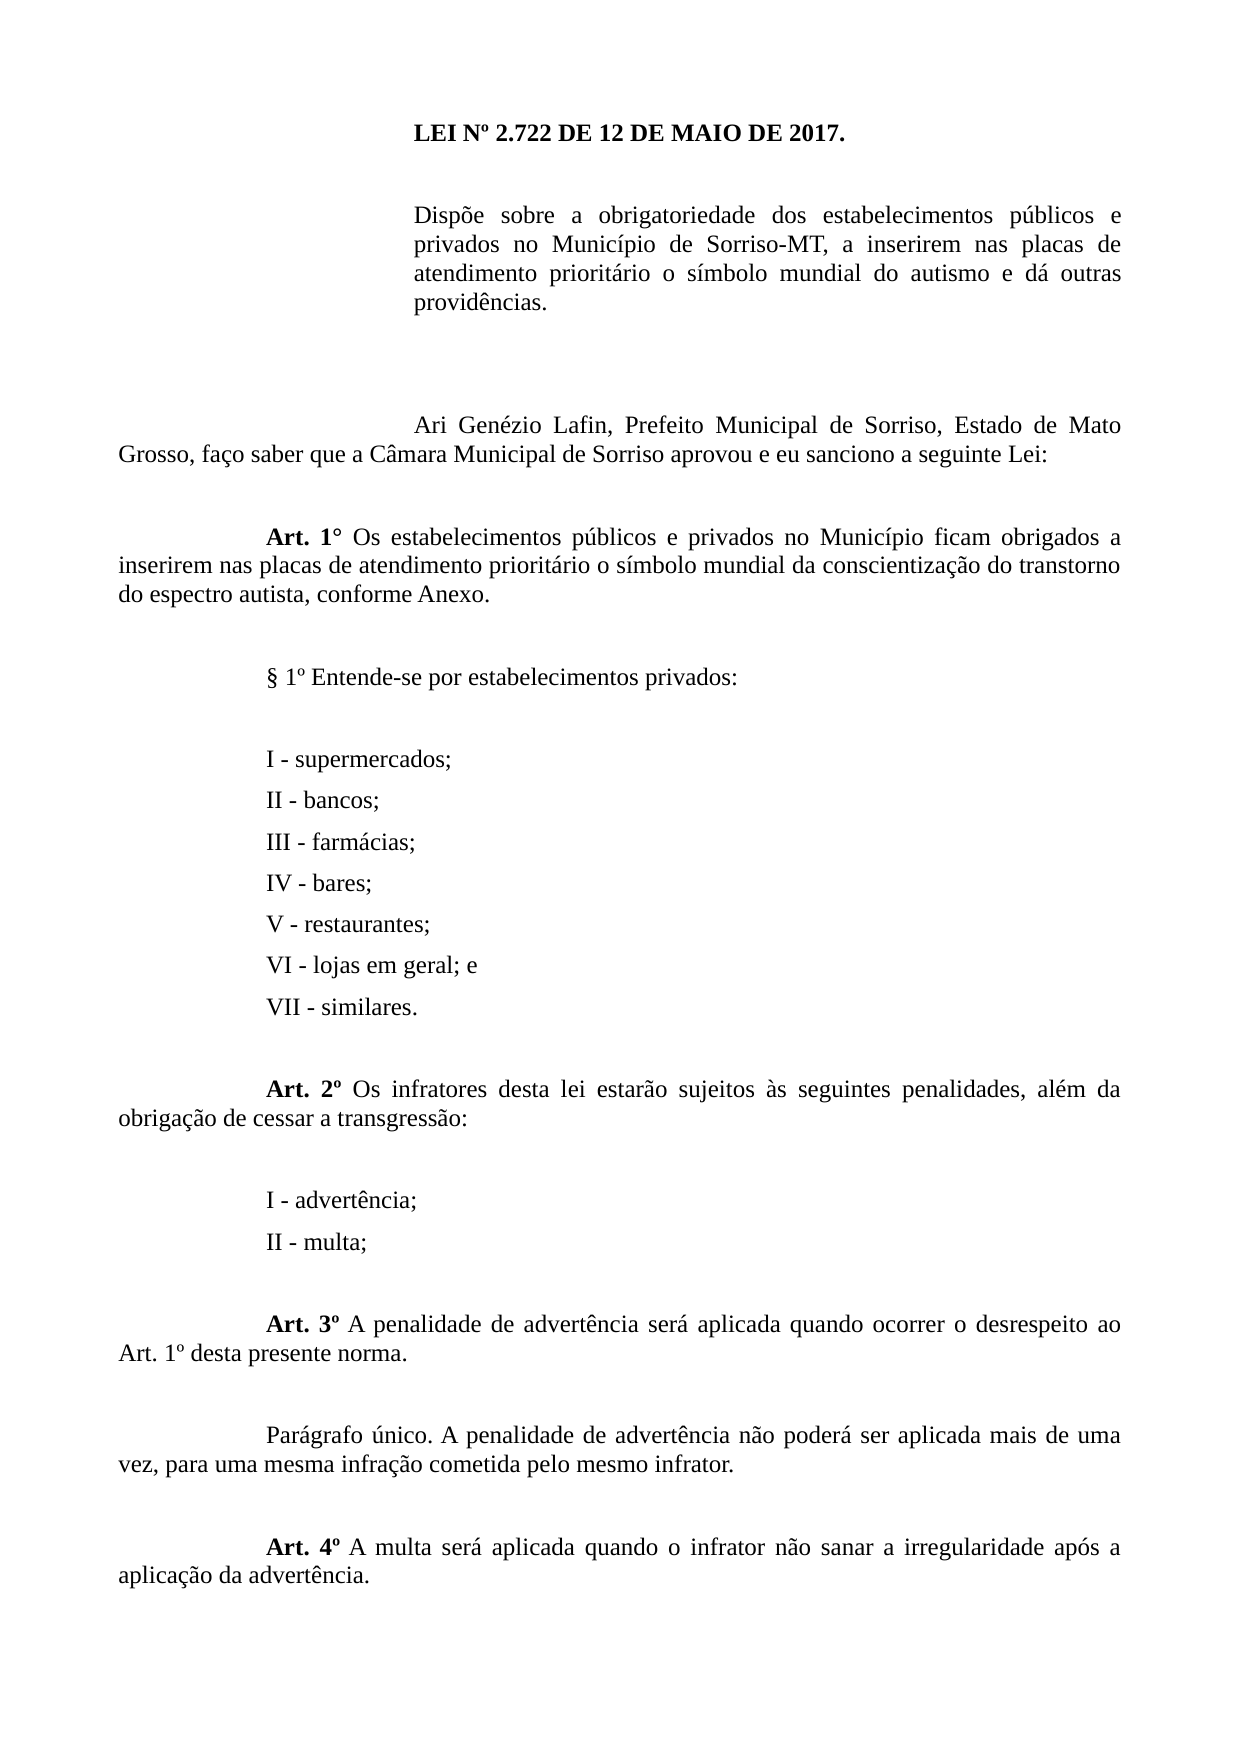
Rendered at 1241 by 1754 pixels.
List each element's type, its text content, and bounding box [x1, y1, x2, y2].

text Parágrafo único. A penalidade de advertência não poderá ser aplicada mais de uma vez, para uma mesma infração cometida pelo mesmo infrator. [118, 1421, 1122, 1478]
text LEI Nº 2.722 DE 12 DE MAIO DE 2017. [413, 118, 1122, 147]
text VII - similares. [118, 992, 1122, 1021]
text Art. 4º A multa será aplicada quando o infrator não sanar a irregularidade após a aplicação da advertência. [118, 1532, 1122, 1589]
text Art. 2º Os infratores desta lei estarão sujeitos às seguintes penalidades, além da obrigação de cessar a transgressão: [118, 1074, 1122, 1132]
text § 1º Entende-se por estabelecimentos privados: [118, 662, 1122, 691]
text III - farmácias; [118, 827, 1122, 856]
text Art. 3º A penalidade de advertência será aplicada quando ocorrer o desrespeito ao Art. 1º desta presente norma. [118, 1309, 1122, 1367]
text Dispõe sobre a obrigatoriedade dos estabelecimentos públicos e privados no Município de Sorriso-MT, a inserirem nas placas de atendimento prioritário o símbolo mundial do autismo e dá outras providências. [413, 201, 1122, 316]
text Ari Genézio Lafin, Prefeito Municipal de Sorriso, Estado de Mato Grosso, faço saber que a Câmara Municipal de Sorriso aprovou e eu sanciono a seguinte Lei: [118, 411, 1122, 468]
text I - advertência; [118, 1186, 1122, 1214]
text II - multa; [118, 1227, 1122, 1256]
text II - bancos; [118, 786, 1122, 814]
text Art. 1° Os estabelecimentos públicos e privados no Município ficam obrigados a inserirem nas placas de atendimento prioritário o símbolo mundial da conscientização do transtorno do espectro autista, conforme Anexo. [118, 522, 1122, 608]
text V - restaurantes; [118, 909, 1122, 938]
text IV - bares; [118, 868, 1122, 897]
text VI - lojas em geral; e [118, 951, 1122, 979]
text I - supermercados; [118, 744, 1122, 773]
